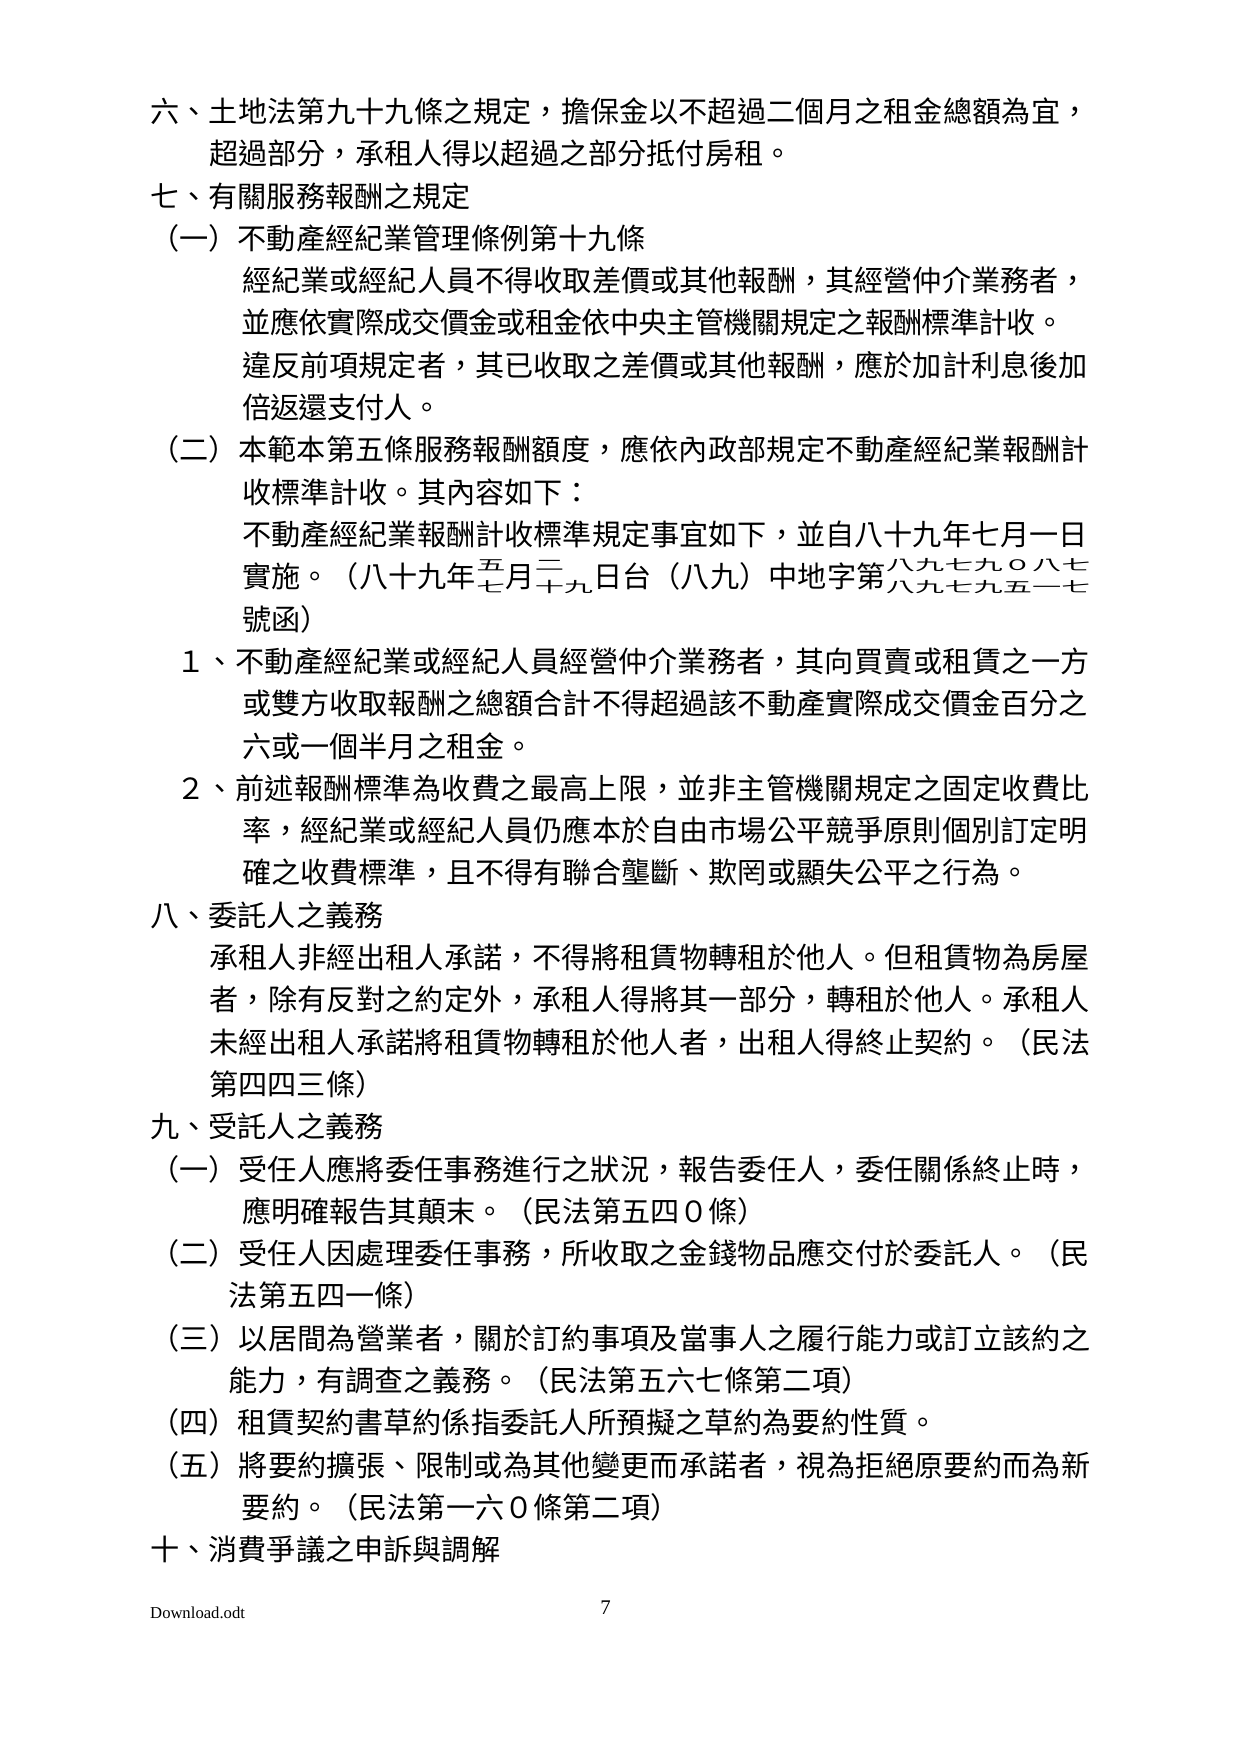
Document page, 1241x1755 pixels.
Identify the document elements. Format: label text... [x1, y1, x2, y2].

text １、不動產經紀業或經紀人員經營仲介業務者，其向買賣或租賃之一方或雙方收取報酬之總額合計不得超過該不動產實際成交價金百分之六或一個半月之租金。 [176, 638, 1090, 765]
text 六、土地法第九十九條之規定，擔保金以不超過二個月之租金總額為宜，超過部分，承租人得以超過之部分抵付房租。 [150, 89, 1090, 173]
text （二）本範本第五條服務報酬額度，應依內政部規定不動產經紀業報酬計收標準計收。其內容如下： [150, 427, 1090, 512]
text （一）受任人應將委任事務進行之狀況，報告委任人，委任關係終止時，應明確報告其顛末。（民法第五四０條） [150, 1146, 1090, 1231]
text （四）租賃契約書草約係指委託人所預擬之草約為要約性質。 [150, 1400, 1090, 1442]
text 七、有關服務報酬之規定 [150, 173, 1090, 216]
text 經紀業或經紀人員不得收取差價或其他報酬，其經營仲介業務者，並應依實際成交價金或租金依中央主管機關規定之報酬標準計收。 [242, 258, 1090, 342]
text （二）受任人因處理委任事務，所收取之金錢物品應交付於委託人。（民法第五四一條） [150, 1231, 1090, 1315]
text 承租人非經出租人承諾，不得將租賃物轉租於他人。但租賃物為房屋者，除有反對之約定外，承租人得將其一部分，轉租於他人。承租人未經出租人承諾將租賃物轉租於他人者，出租人得終止契約。（民法第四四三條） [209, 934, 1090, 1104]
text 十、消費爭議之申訴與調解 [150, 1527, 1090, 1569]
text 違反前項規定者，其已收取之差價或其他報酬，應於加計利息後加倍返還支付人。 [242, 342, 1090, 427]
text 不動產經紀業報酬計收標準規定事宜如下，並自八十九年七月一日實施。（八十九年五七月二 十九日台（八九）中地字第八九七九０八七八九七九五一七號函） [242, 512, 1090, 638]
text （五）將要約擴張、限制或為其他變更而承諾者，視為拒絕原要約而為新要約。（民法第一六０條第二項） [150, 1442, 1090, 1527]
text 九、受託人之義務 [150, 1104, 1090, 1146]
text （三）以居間為營業者，關於訂約事項及當事人之履行能力或訂立該約之能力，有調查之義務。（民法第五六七條第二項） [150, 1315, 1090, 1400]
text （一）不動產經紀業管理條例第十九條 [150, 216, 1090, 258]
text 八、委託人之義務 [150, 892, 1090, 934]
text ２、前述報酬標準為收費之最高上限，並非主管機關規定之固定收費比率，經紀業或經紀人員仍應本於自由市場公平競爭原則個別訂定明確之收費標準，且不得有聯合壟斷、欺罔或顯失公平之行為。 [176, 765, 1090, 892]
